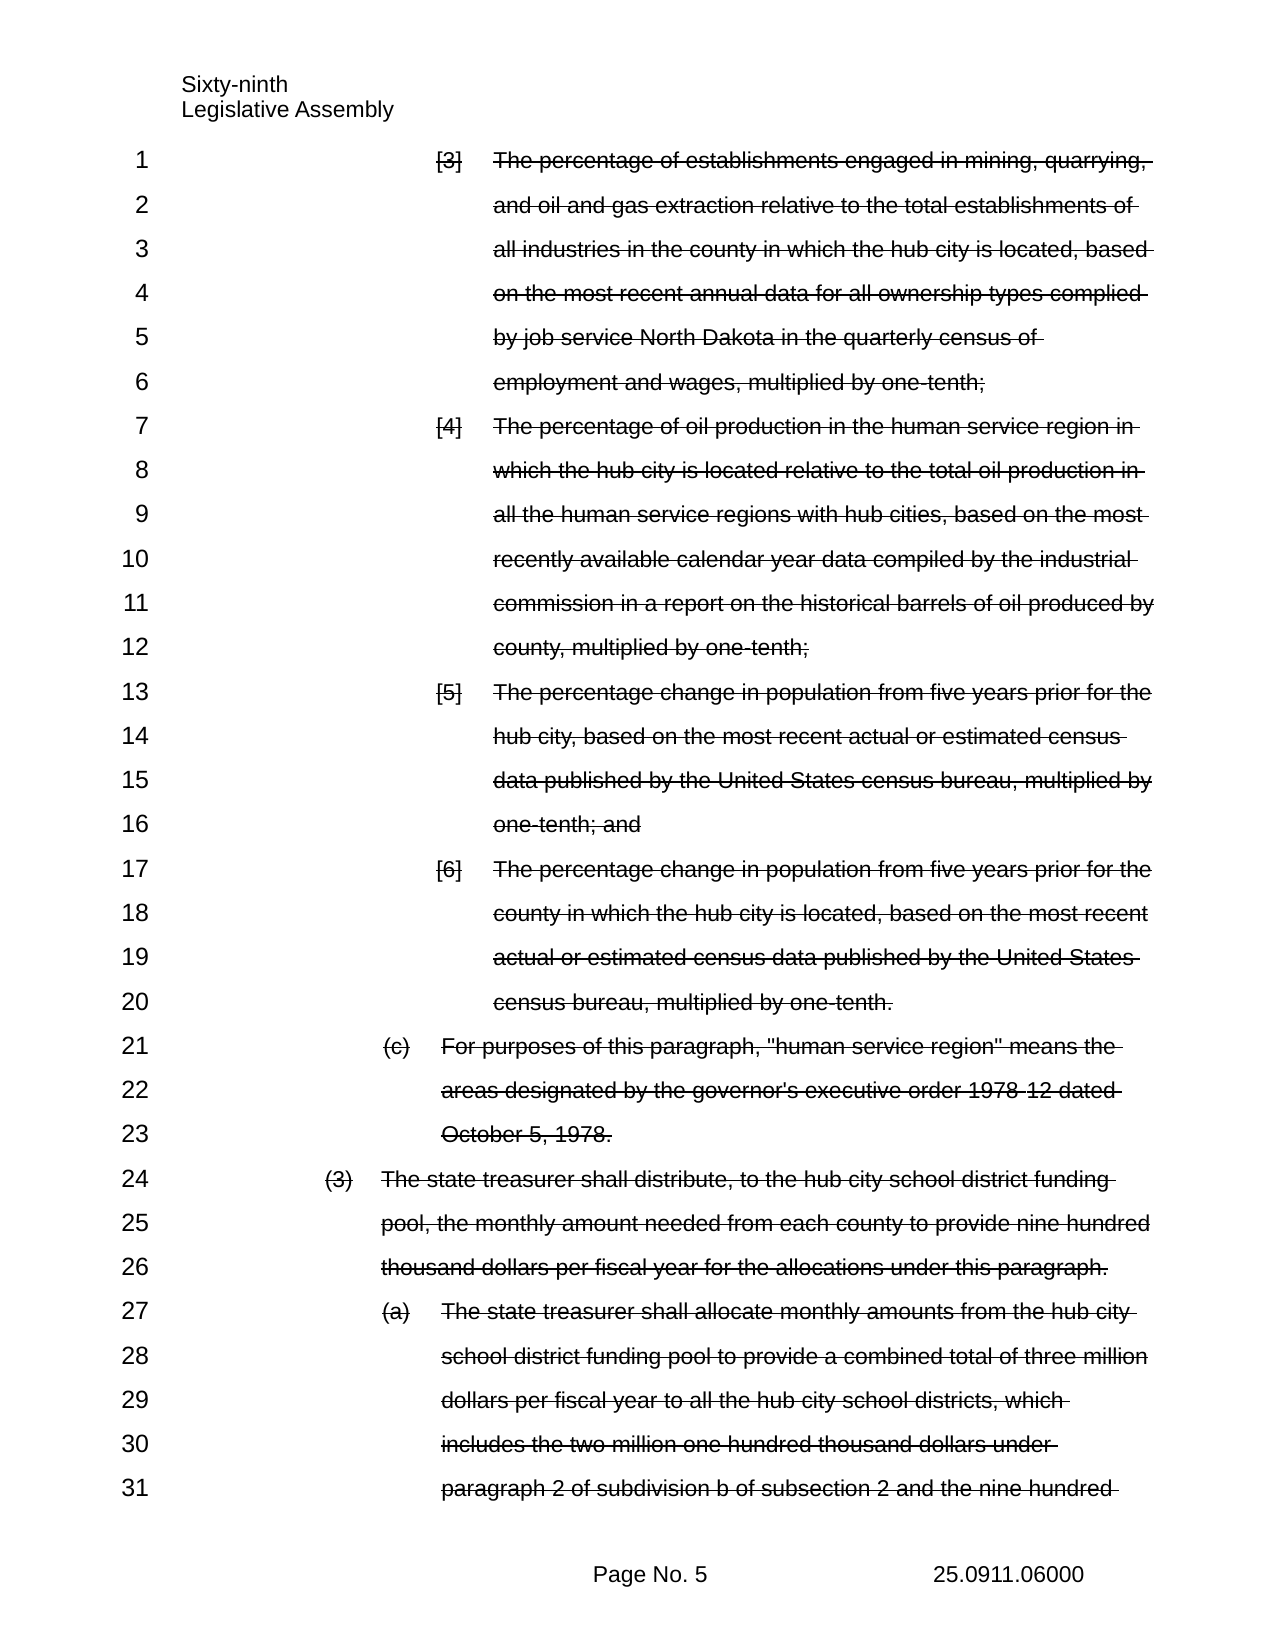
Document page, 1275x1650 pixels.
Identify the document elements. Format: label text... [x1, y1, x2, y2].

text (a) The state treasurer shall allocate monthly amounts from the hub city school district funding pool to provide a combined total of three million dollars per fiscal year to all the hub city school districts, which includes the two million one hundred thousand dollars under paragraph 2 of subdivision b of subsection 2 and the nine hundred [181, 1284, 1154, 1506]
text (c) For purposes of this paragraph, "human service region" means the areas designated by the governor's executive order 1978‑12 dated October 5, 1978. [181, 1019, 1154, 1152]
text [4] The percentage of oil production in the human service region in which the hub city is located relative to the total oil production in all the human service regions with hub cities, based on the most recently available calendar year data compiled by the industrial commission in a report on the historical barrels of oil produced by county, multiplied by one‑tenth; [181, 399, 1154, 664]
text [6] The percentage change in population from five years prior for the county in which the hub city is located, based on the most recent actual or estimated census data published by the United States census bureau, multiplied by one‑tenth. [181, 842, 1154, 1019]
text (3) The state treasurer shall distribute, to the hub city school district funding pool, the monthly amount needed from each county to provide nine hundred thousand dollars per fiscal year for the allocations under this paragraph. [181, 1152, 1154, 1284]
text [3] The percentage of establishments engaged in mining, quarrying, and oil and gas extraction relative to the total establishments of all industries in the county in which the hub city is located, based on the most recent annual data for all ownership types complied by job service North Dakota in the quarterly census of employment and wages, multiplied by one‑tenth; [181, 133, 1154, 399]
text [5] The percentage change in population from five years prior for the hub city, based on the most recent actual or estimated census data published by the United States census bureau, multiplied by one‑tenth; and [181, 664, 1154, 842]
